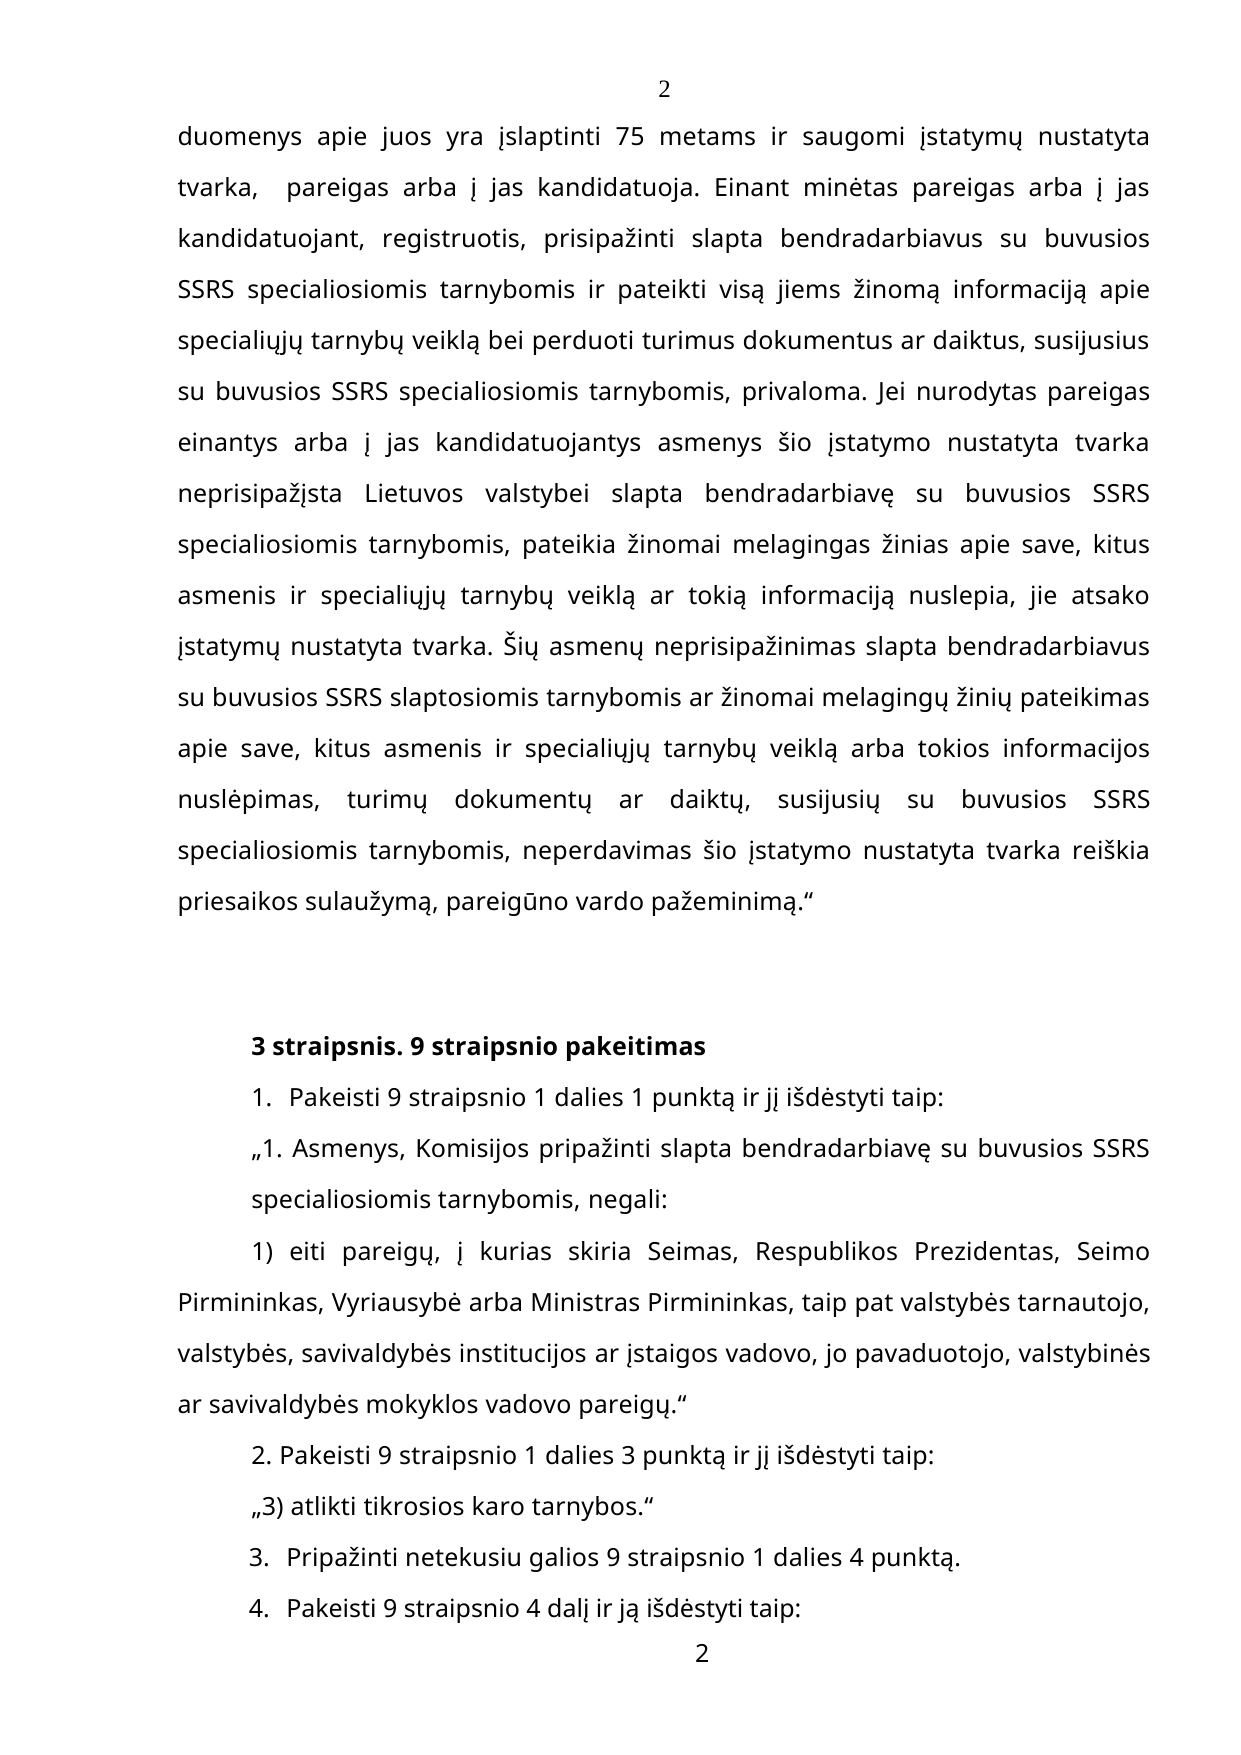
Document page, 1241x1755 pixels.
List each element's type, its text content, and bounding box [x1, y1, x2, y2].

text 1) eiti pareigų, į kurias skiria Seimas, Respublikos Prezidentas, Seimo Pirmininkas, Vyriausybė arba Ministras Pirmininkas, taip pat valstybės tarnautojo, valstybės, savivaldybės institucijos ar įstaigos vadovo, jo pavaduotojo, valstybinės ar savivaldybės mokyklos vadovo pareigų.“ [177, 1233, 1152, 1420]
text duomenys apie juos yra įslaptinti 75 metams ir saugomi įstatymų nustatyta tvarka, pareigas arba į jas kandidatuoja. Einant minėtas pareigas arba į jas kandidatuojant, registruotis, prisipažinti slapta bendradarbiavus su buvusios SSRS specialiosiomis tarnybomis ir pateikti visą jiems žinomą informaciją apie specialiųjų tarnybų veiklą bei perduoti turimus dokumentus ar daiktus, susijusius su buvusios SSRS specialiosiomis tarnybomis, privaloma. Jei nurodytas pareigas einantys arba į jas kandidatuojantys asmenys šio įstatymo nustatyta tvarka neprisipažįsta Lietuvos valstybei slapta bendradarbiavę su buvusios SSRS specialiosiomis tarnybomis, pateikia žinomai melagingas žinias apie save, kitus asmenis ir specialiųjų tarnybų veiklą ar tokią informaciją nuslepia, jie atsako įstatymų nustatyta tvarka. Šių asmenų neprisipažinimas slapta bendradarbiavus su buvusios SSRS slaptosiomis tarnybomis ar žinomai melagingų žinių pateikimas apie save, kitus asmenis ir specialiųjų tarnybų veiklą arba tokios informacijos nuslėpimas, turimų dokumentų ar daiktų, susijusių su buvusios SSRS specialiosiomis tarnybomis, neperdavimas šio įstatymo nustatyta tvarka reiškia priesaikos sulaužymą, pareigūno vardo pažeminimą.“ [177, 118, 1152, 918]
text 3 straipsnis. 9 straipsnio pakeitimas [177, 1029, 1152, 1063]
text 1. Pakeisti 9 straipsnio 1 dalies 1 punktą ir jį išdėstyti taip: [251, 1080, 1152, 1114]
text „3) atlikti tikrosios karo tarnybos.“ [177, 1488, 1152, 1522]
text 2. Pakeisti 9 straipsnio 1 dalies 3 punktą ir jį išdėstyti taip: [177, 1437, 1152, 1471]
text 4. Pakeisti 9 straipsnio 4 dalį ir ją išdėstyti taip: [248, 1590, 1152, 1624]
text 3. Pripažinti netekusiu galios 9 straipsnio 1 dalies 4 punktą. [248, 1539, 1152, 1573]
text „1. Asmenys, Komisijos pripažinti slapta bendradarbiavę su buvusios SSRS specialiosiomis tarnybomis, negali: [251, 1131, 1152, 1216]
